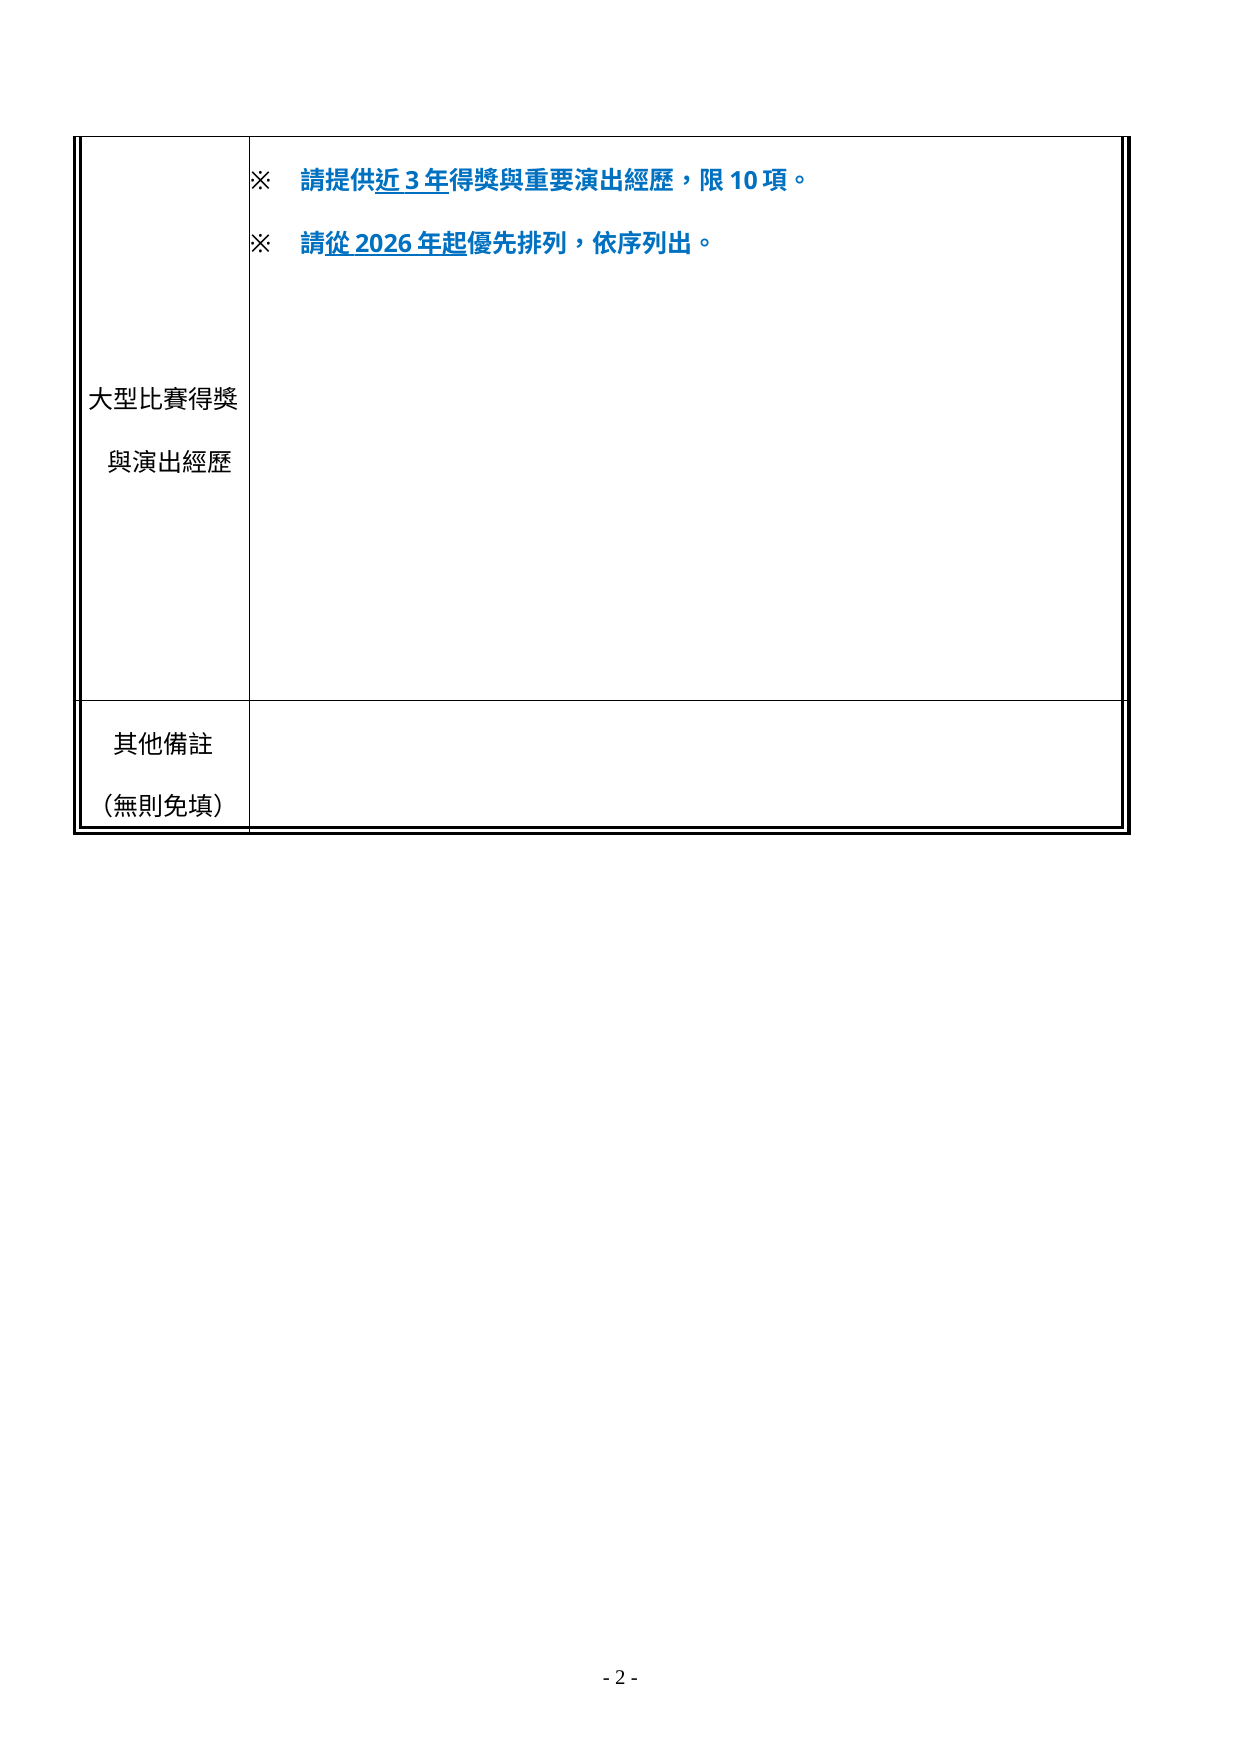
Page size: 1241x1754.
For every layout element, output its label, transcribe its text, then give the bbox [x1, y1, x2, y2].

table_cell 請提供近3年得獎與重要演出經歷，限10項。 請從2026年起優先排列，依序列出。 [250, 137, 1121, 700]
table_cell [250, 701, 1121, 826]
table_cell 其他備註 （無則免填） [82, 701, 249, 826]
table_cell 大型比賽得獎與演出經歷 [82, 137, 249, 700]
